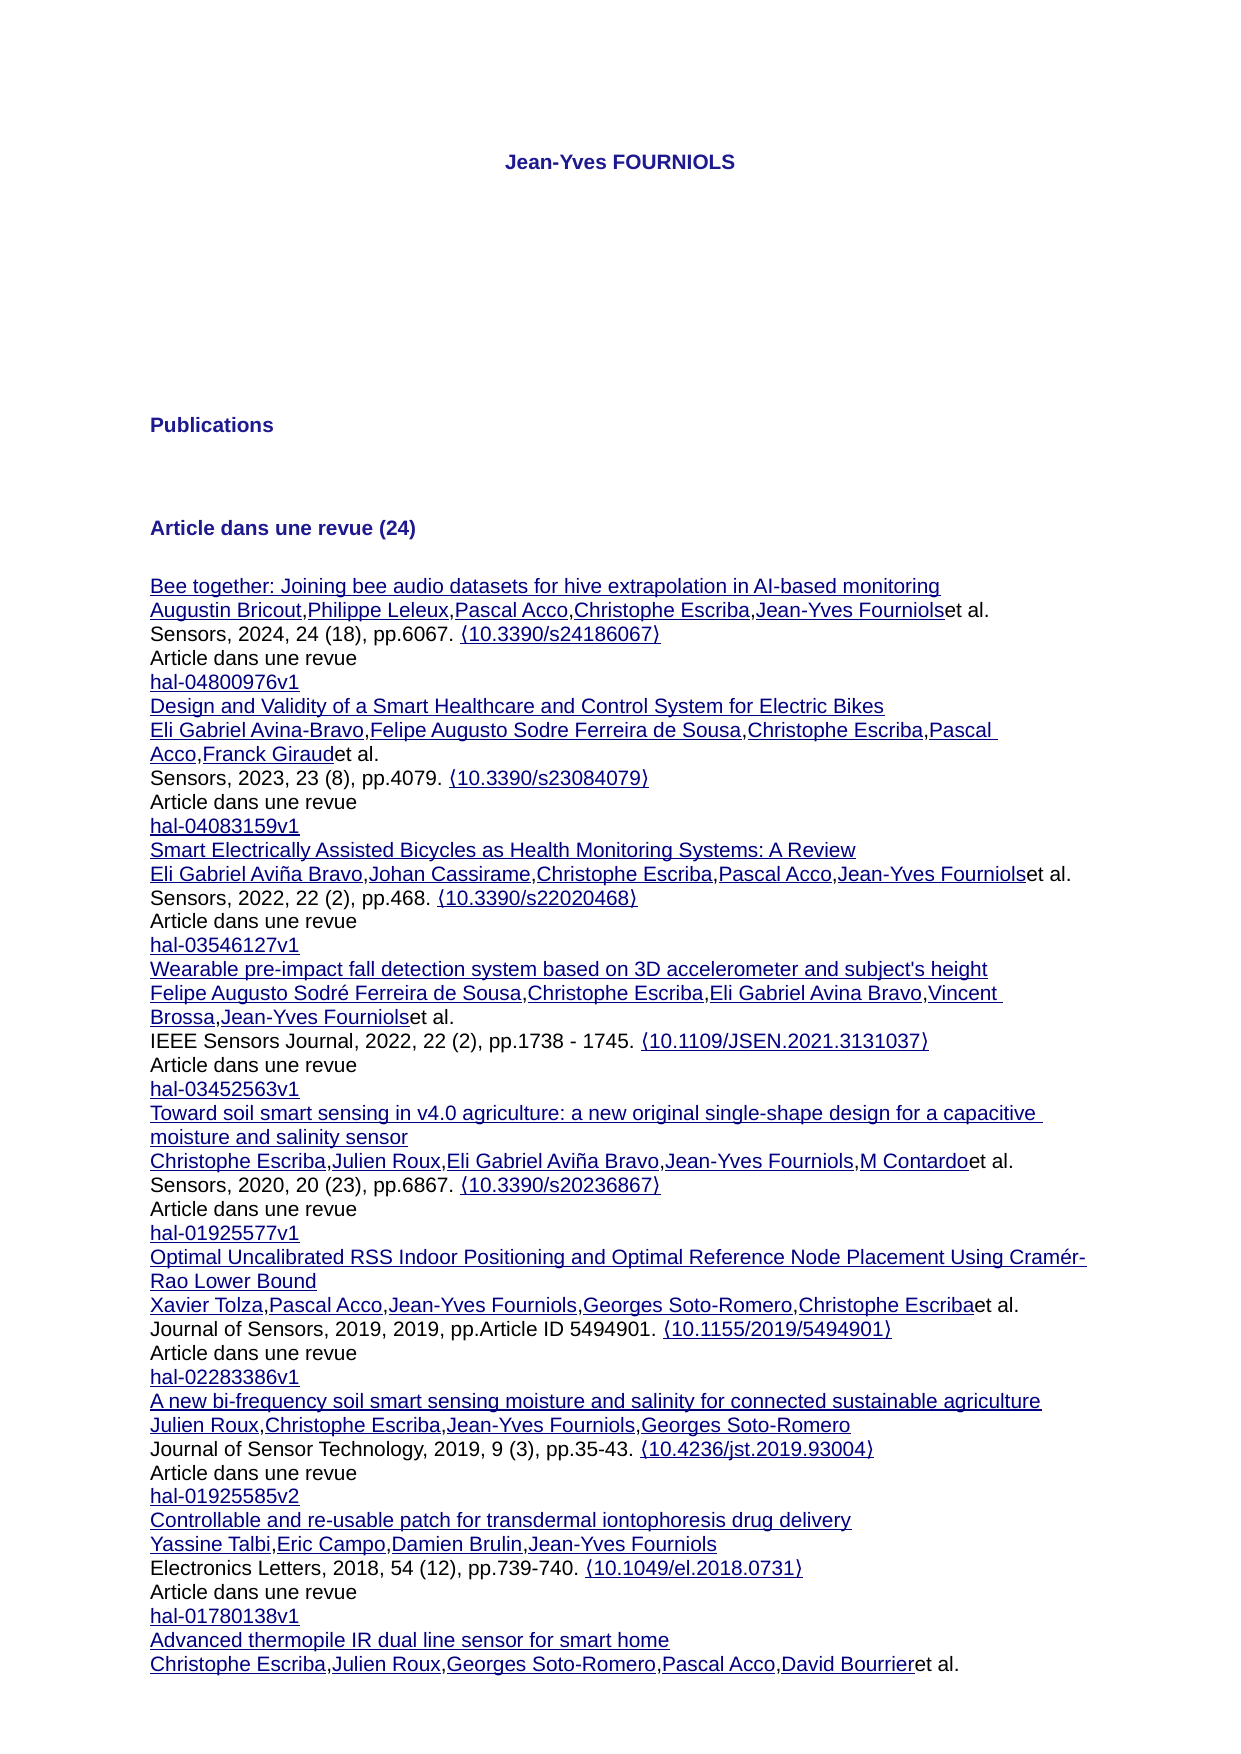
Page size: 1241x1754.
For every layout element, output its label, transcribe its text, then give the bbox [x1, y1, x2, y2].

subtitle Publications [150, 412, 1090, 436]
table_cell Controllable and re-usable patch for transdermal iontophoresis drug delivery Yassine Talbi,Eric Campo,Damien Brulin,Jean-Yves Fourniols Electronics Letters, 2018, 54 (12), pp.739-740. ⟨10.1049/el.2018.0731⟩ Article dans une revue hal-01780138v1 [150, 1508, 1090, 1628]
table_cell Advanced thermopile IR dual line sensor for smart home Christophe Escriba,Julien Roux,Georges Soto-Romero,Pascal Acco,David Bourrieret al. [150, 1628, 1090, 1676]
subtitle Article dans une revue (24) [150, 516, 1090, 539]
table_cell Toward soil smart sensing in v4.0 agriculture: a new original single-shape design for a capacitive moisture and salinity sensor Christophe Escriba,Julien Roux,Eli Gabriel Aviña Bravo,Jean-Yves Fourniols,M Contardoet al. Sensors, 2020, 20 (23), pp.6867. ⟨10.3390/s20236867⟩ Article dans une revue hal-01925577v1 [150, 1101, 1090, 1245]
table_cell Optimal Uncalibrated RSS Indoor Positioning and Optimal Reference Node Placement Using Cramér-Rao Lower Bound Xavier Tolza,Pascal Acco,Jean-Yves Fourniols,Georges Soto-Romero,Christophe Escribaet al. Journal of Sensors, 2019, 2019, pp.Article ID 5494901. ⟨10.1155/2019/5494901⟩ Article dans une revue hal-02283386v1 [150, 1245, 1090, 1388]
table_header Bee together: Joining bee audio datasets for hive extrapolation in AI-based monitoring Augustin Bricout,Philippe Leleux,Pascal Acco,Christophe Escriba,Jean-Yves Fourniolset al. Sensors, 2024, 24 (18), pp.6067. ⟨10.3390/s24186067⟩ Article dans une revue hal-04800976v1 [150, 574, 1090, 694]
table_cell A new bi-frequency soil smart sensing moisture and salinity for connected sustainable agriculture Julien Roux,Christophe Escriba,Jean-Yves Fourniols,Georges Soto-Romero Journal of Sensor Technology, 2019, 9 (3), pp.35-43. ⟨10.4236/jst.2019.93004⟩ Article dans une revue hal-01925585v2 [150, 1389, 1090, 1508]
subtitle Jean-Yves FOURNIOLS [150, 150, 1090, 174]
table_cell Smart Electrically Assisted Bicycles as Health Monitoring Systems: A Review Eli Gabriel Aviña Bravo,Johan Cassirame,Christophe Escriba,Pascal Acco,Jean-Yves Fourniolset al. Sensors, 2022, 22 (2), pp.468. ⟨10.3390/s22020468⟩ Article dans une revue hal-03546127v1 [150, 838, 1090, 957]
table_cell Wearable pre-impact fall detection system based on 3D accelerometer and subject's height Felipe Augusto Sodré Ferreira de Sousa,Christophe Escriba,Eli Gabriel Avina Bravo,Vincent Brossa,Jean-Yves Fourniolset al. IEEE Sensors Journal, 2022, 22 (2), pp.1738 - 1745. ⟨10.1109/JSEN.2021.3131037⟩ Article dans une revue hal-03452563v1 [150, 957, 1090, 1101]
table_cell Design and Validity of a Smart Healthcare and Control System for Electric Bikes Eli Gabriel Avina-Bravo,Felipe Augusto Sodre Ferreira de Sousa,Christophe Escriba,Pascal Acco,Franck Giraudet al. Sensors, 2023, 23 (8), pp.4079. ⟨10.3390/s23084079⟩ Article dans une revue hal-04083159v1 [150, 694, 1090, 837]
